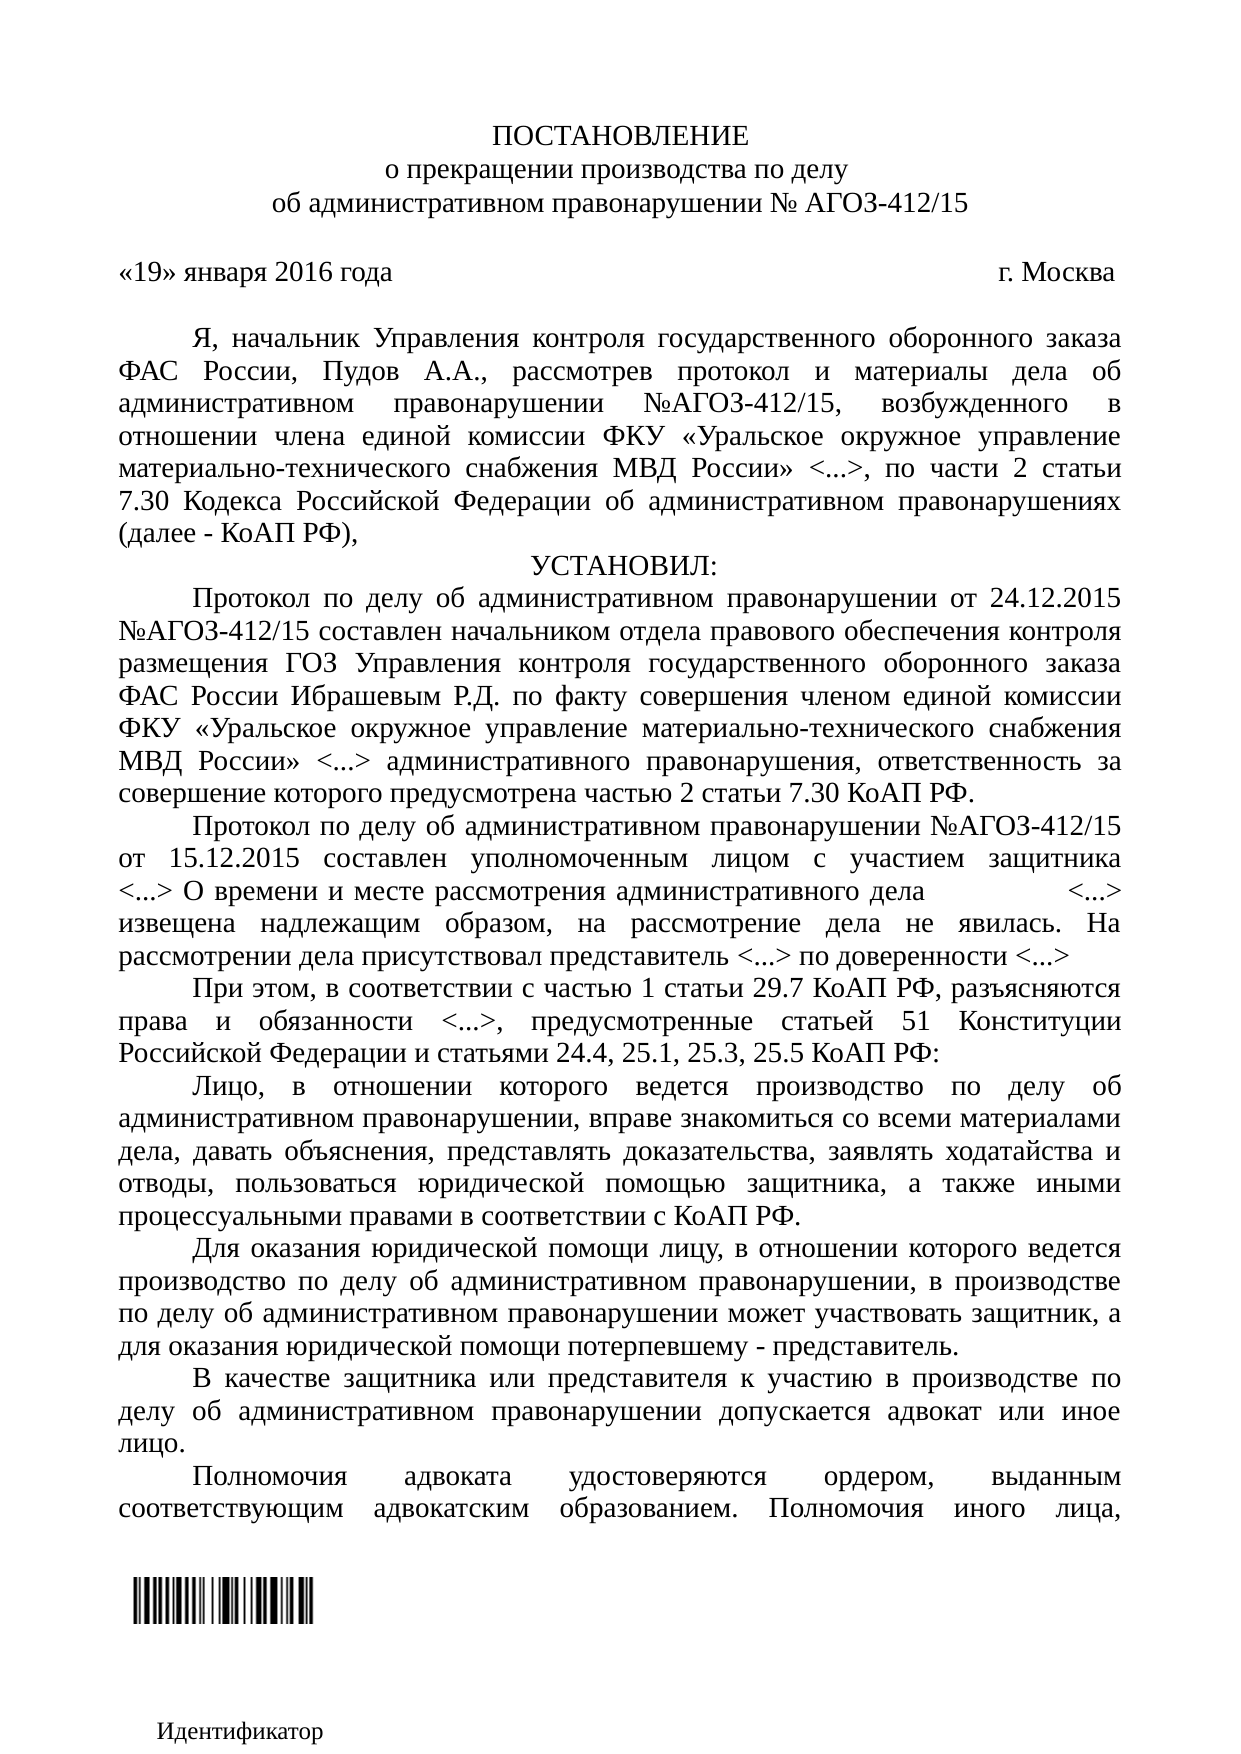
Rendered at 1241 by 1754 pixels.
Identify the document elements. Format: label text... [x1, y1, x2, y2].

text Протокол по делу об административном правонарушении №АГОЗ-412/15 от 15.12.2015 составлен уполномоченным лицом с участием защитника <...> О времени и месте рассмотрения административного дела <...> извещена надлежащим образом, на рассмотрение дела не явилась. На рассмотрении дела присутствовал представитель <...> по доверенности <...> [118, 809, 1122, 972]
text При этом, в соответствии с частью 1 статьи 29.7 КоАП РФ, разъясняются права и обязанности <...>, предусмотренные статьей 51 Конституции Российской Федерации и статьями 24.4, 25.1, 25.3, 25.5 КоАП РФ: [118, 972, 1122, 1069]
text В качестве защитника или представителя к участию в производстве по делу об административном правонарушении допускается адвокат или иное лицо. [118, 1362, 1122, 1459]
text «19» января 2016 года г. Москва [118, 254, 1122, 288]
text об административном правонарушении № АГОЗ-412/15 [118, 185, 1122, 219]
text ПОСТАНОВЛЕНИЕ [424, 118, 817, 152]
text Я, начальник Управления контроля государственного оборонного заказа ФАС России, Пудов А.А., рассмотрев протокол и материалы дела об административном правонарушении №АГОЗ-412/15, возбужденного в отношении члена единой комиссии ФКУ «Уральское окружное управление материально-технического снабжения МВД России» <...>, по части 2 статьи 7.30 Кодекса Российской Федерации об административном правонарушениях (далее - КоАП РФ), [118, 322, 1122, 549]
picture [118, 1577, 331, 1624]
text УСТАНОВИЛ: [118, 549, 1122, 582]
text Для оказания юридической помощи лицу, в отношении которого ведется производство по делу об административном правонарушении, в производстве по делу об административном правонарушении может участвовать защитник, а для оказания юридической помощи потерпевшему - представитель. [118, 1232, 1122, 1362]
text о прекращении производства по делу [118, 152, 1122, 185]
text Лицо, в отношении которого ведется производство по делу об административном правонарушении, вправе знакомиться со всеми материалами дела, давать объяснения, представлять доказательства, заявлять ходатайства и отводы, пользоваться юридической помощью защитника, а также иными процессуальными правами в соответствии с КоАП РФ. [118, 1069, 1122, 1232]
text Протокол по делу об административном правонарушении от 24.12.2015 №АГОЗ-412/15 составлен начальником отдела правового обеспечения контроля размещения ГОЗ Управления контроля государственного оборонного заказа ФАС России Ибрашевым Р.Д. по факту совершения членом единой комиссии ФКУ «Уральское окружное управление материально-технического снабжения МВД России» <...> административного правонарушения, ответственность за совершение которого предусмотрена частью 2 статьи 7.30 КоАП РФ. [118, 582, 1122, 809]
text Полномочия адвоката удостоверяются ордером, выданным соответствующим адвокатским образованием. Полномочия иного лица, [118, 1459, 1122, 1524]
